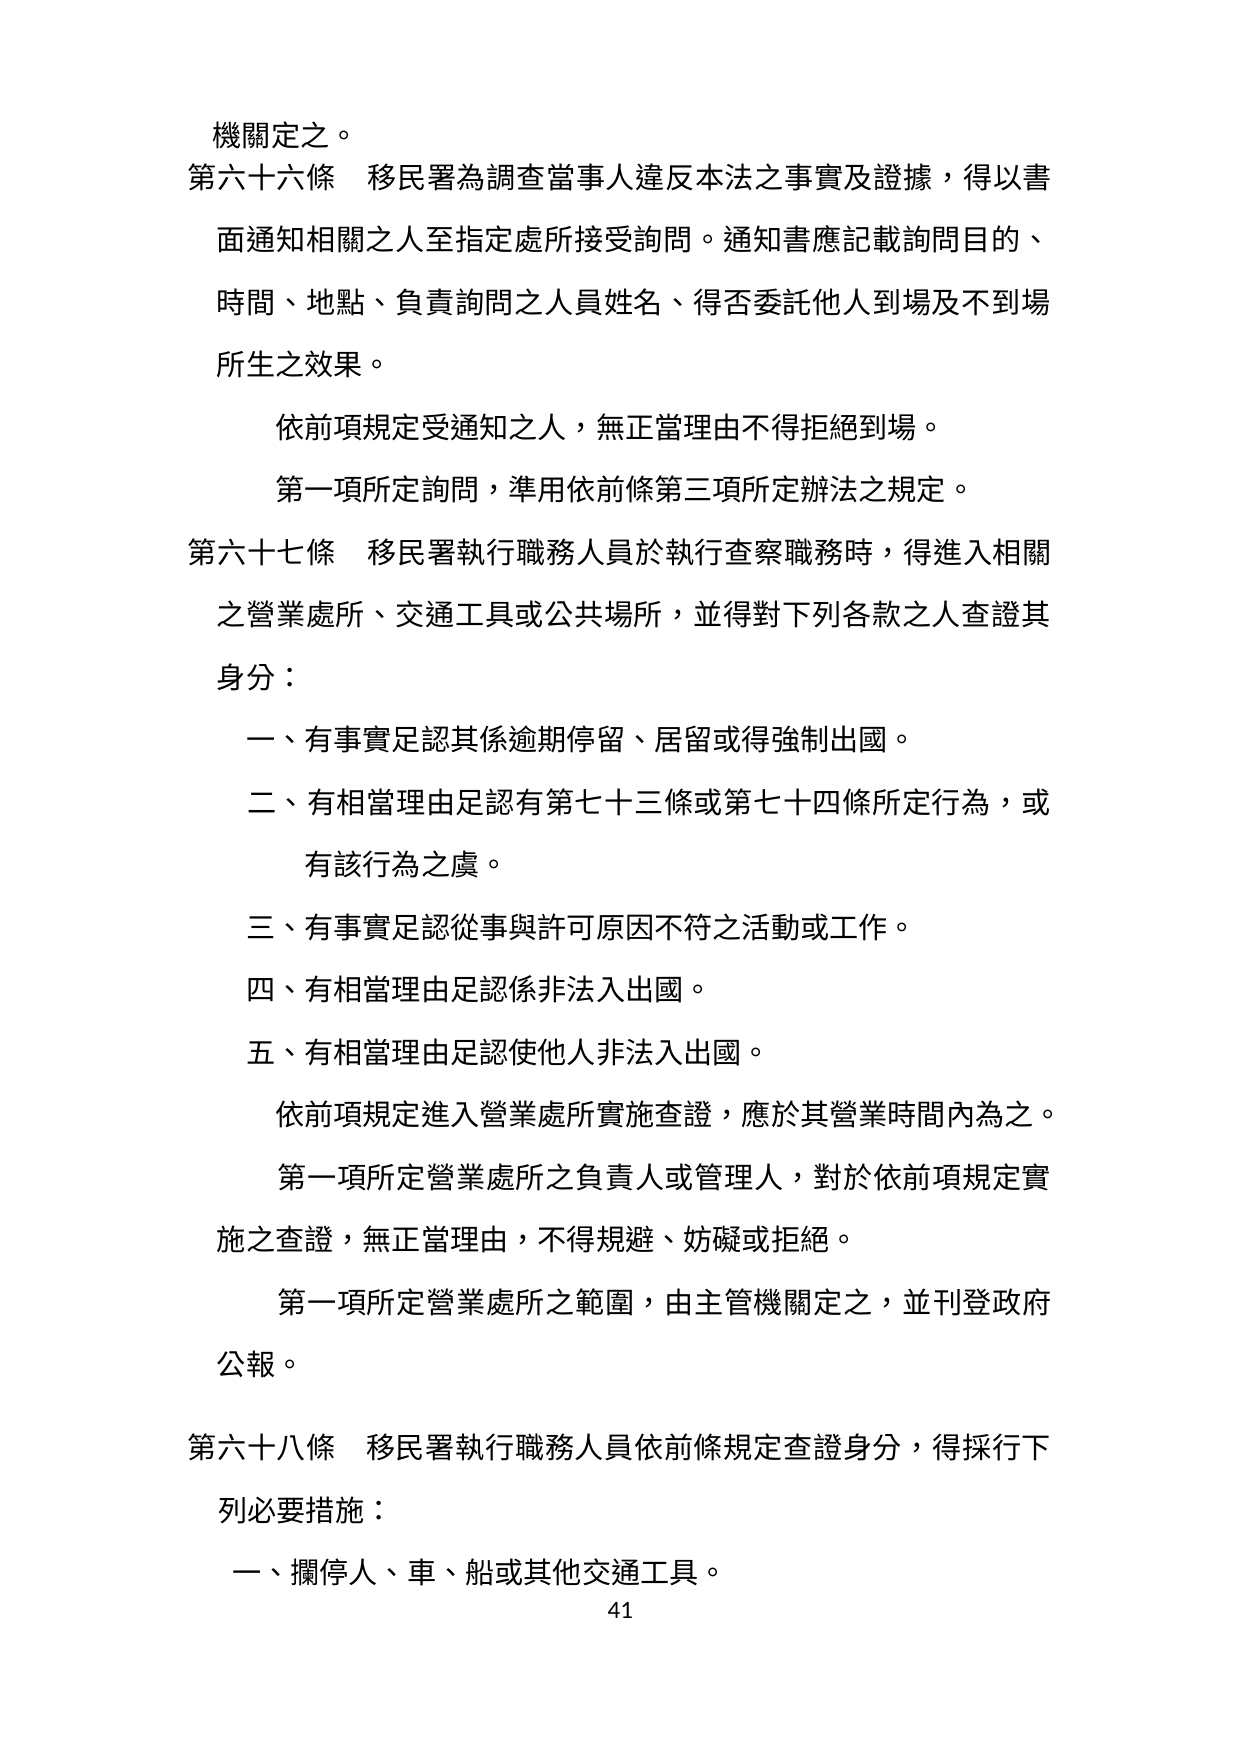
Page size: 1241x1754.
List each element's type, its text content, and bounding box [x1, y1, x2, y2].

text 依前項規定受通知之人，無正當理由不得拒絕到場。 [187, 404, 1053, 467]
text 三、有事實足認從事與許可原因不符之活動或工作。 [187, 904, 1053, 967]
text 二、有相當理由足認有第七十三條或第七十四條所定行為，或有該行為之虞。 [187, 779, 1053, 904]
text 依前項規定進入營業處所實施查證，應於其營業時間內為之。 [187, 1092, 1053, 1154]
text 一、攔停人、車、船或其他交通工具。 [232, 1529, 1053, 1592]
text 第六十七條 移民署執行職務人員於執行查察職務時，得進入相關之營業處所、交通工具或公共場所，並得對下列各款之人查證其身分： [187, 529, 1053, 717]
text 第一項所定詢問，準用依前條第三項所定辦法之規定。 [187, 467, 1053, 529]
text 第一項所定營業處所之範圍，由主管機關定之，並刊登政府公報。 [187, 1279, 1053, 1404]
text 第六十六條 移民署為調查當事人違反本法之事實及證據，得以書面通知相關之人至指定處所接受詢問。通知書應記載詢問目的、時間、地點、負責詢問之人員姓名、得否委託他人到場及不到場所生之效果。 [187, 154, 1053, 404]
text 一、有事實足認其係逾期停留、居留或得強制出國。 [187, 717, 1053, 779]
text 第六十八條 移民署執行職務人員依前條規定查證身分，得採行下列必要措施： [187, 1404, 1053, 1529]
text 四、有相當理由足認係非法入出國。 [187, 967, 1053, 1029]
text 機關定之。 [212, 92, 1053, 154]
text 第一項所定營業處所之負責人或管理人，對於依前項規定實施之查證，無正當理由，不得規避、妨礙或拒絕。 [187, 1154, 1053, 1279]
text 五、有相當理由足認使他人非法入出國。 [187, 1029, 1053, 1092]
